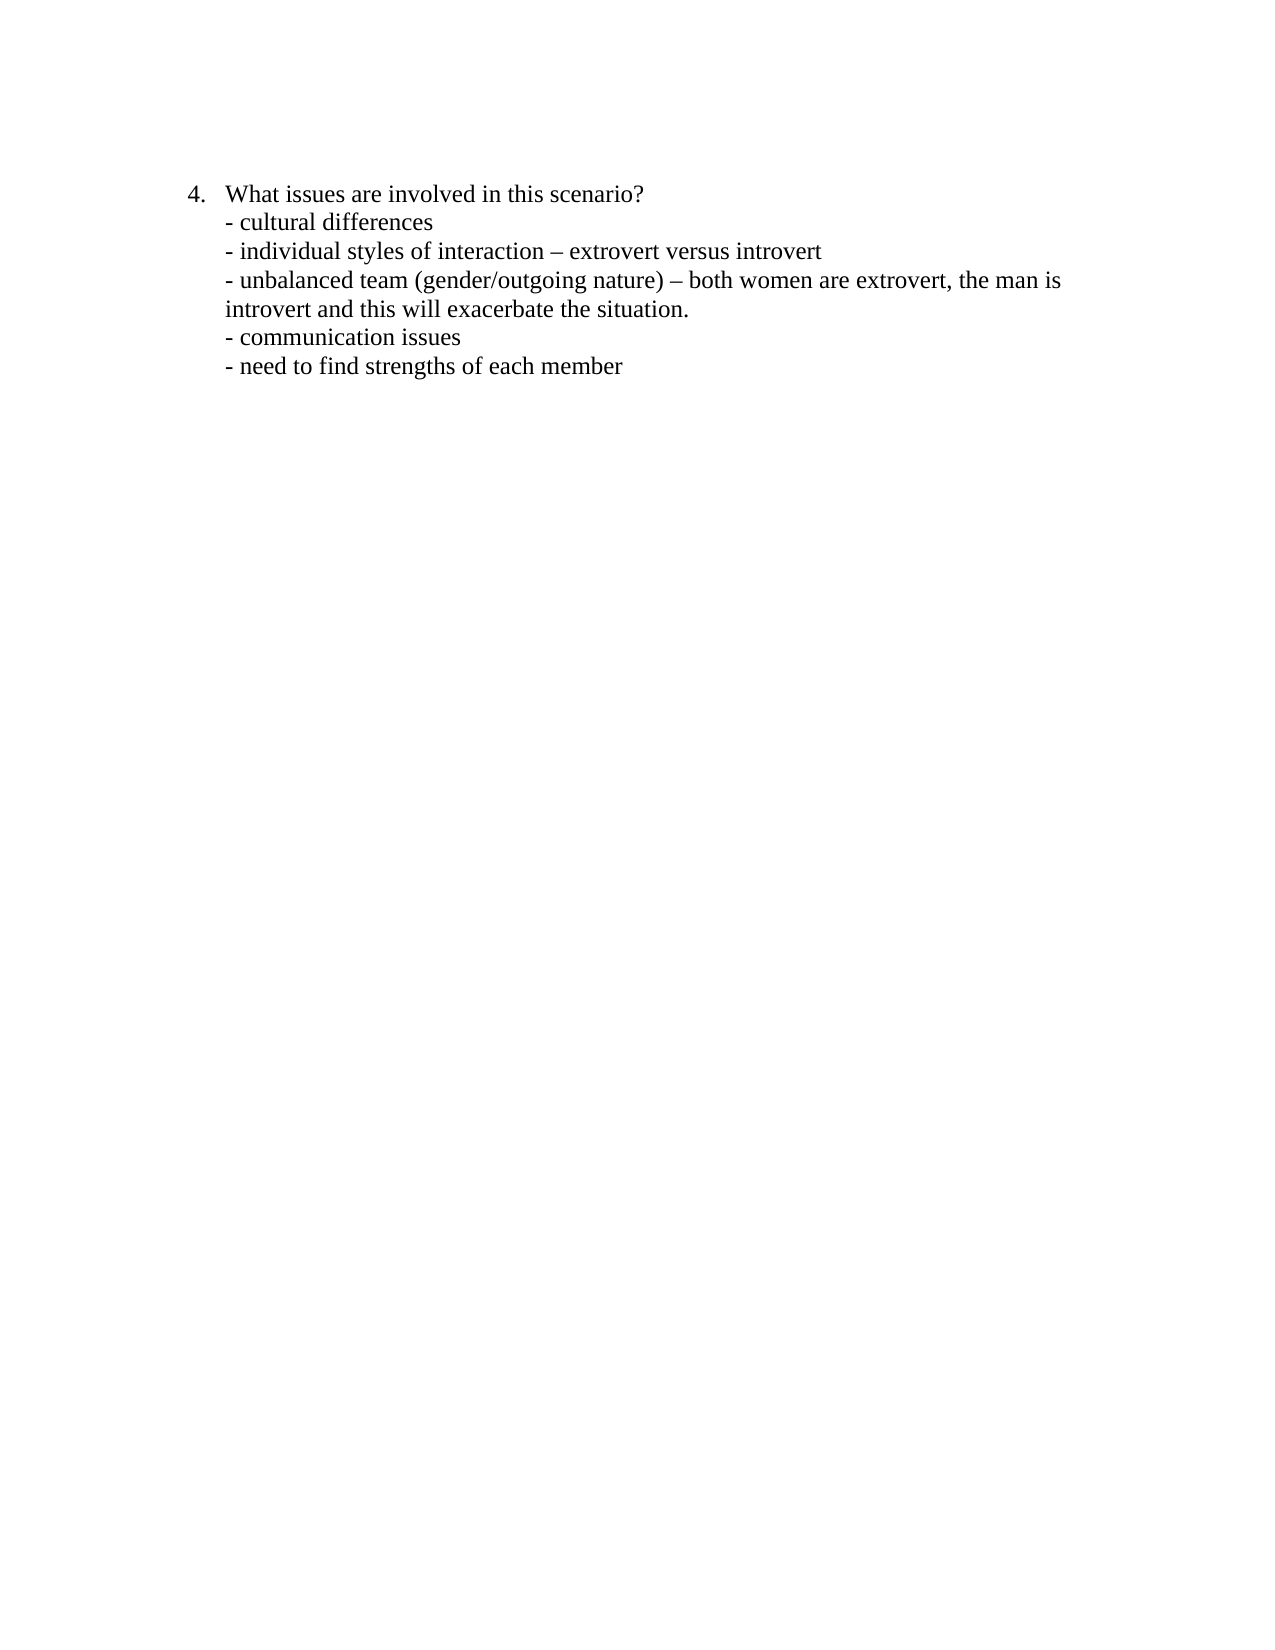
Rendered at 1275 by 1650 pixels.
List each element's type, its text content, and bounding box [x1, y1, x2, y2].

list What issues are involved in this scenario? - cultural differences - individual styles of interaction – extrovert versus introvert - unbalanced team (gender/outgoing nature) – both women are extrovert, the man is introvert and this will exacerbate the situation. - communication issues - need to find strengths of each member [187, 179, 1087, 380]
